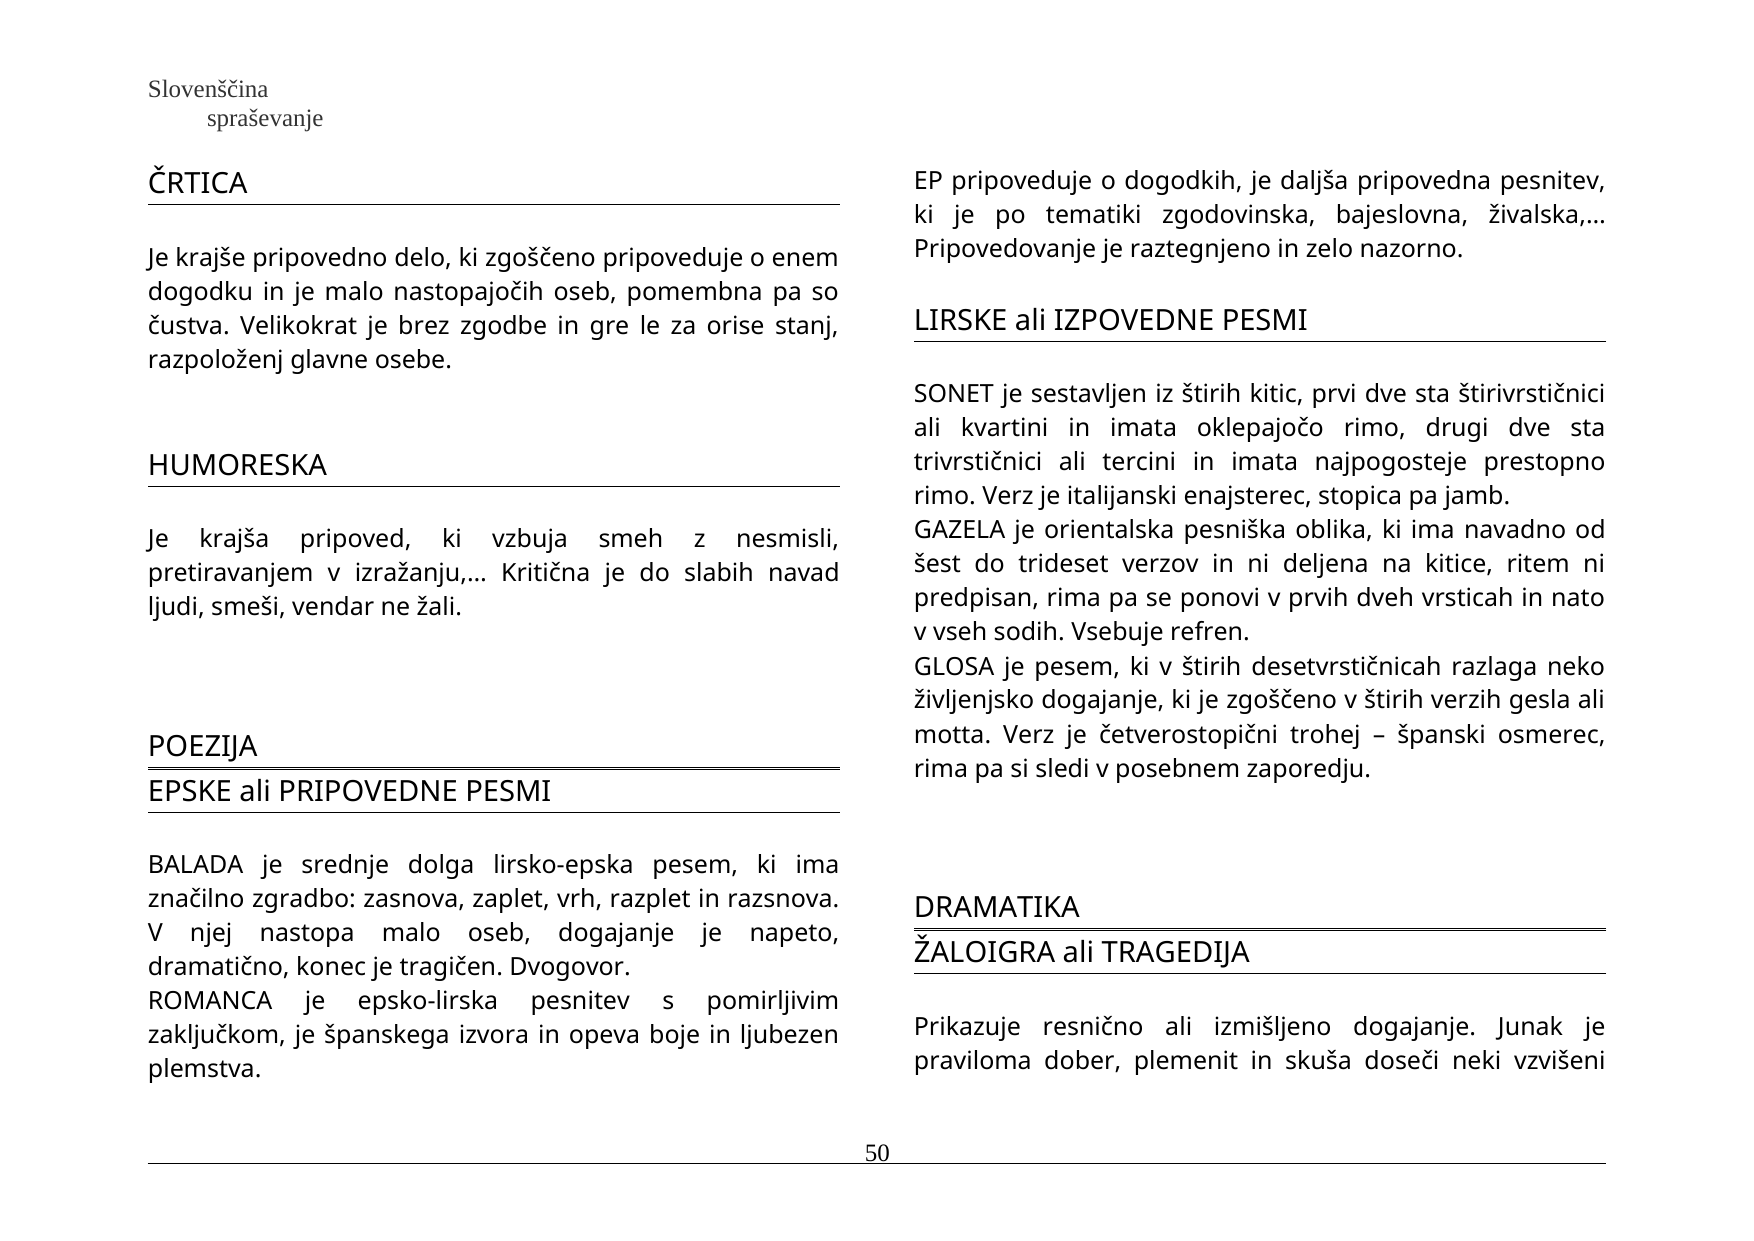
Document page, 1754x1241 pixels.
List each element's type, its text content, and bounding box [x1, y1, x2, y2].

text POEZIJA [148, 725, 840, 767]
text Je krajša pripoved, ki vzbuja smeh z nesmisli, pretiravanjem v izražanju,… Kritična je do slabih navad ljudi, smeši, vendar ne žali. [148, 521, 840, 623]
text BALADA je srednje dolga lirsko-epska pesem, ki ima značilno zgradbo: zasnova, zaplet, vrh, razplet in razsnova. V njej nastopa malo oseb, dogajanje je napeto, dramatično, konec je tragičen. Dvogovor. [148, 847, 840, 983]
text HUMORESKA [148, 444, 840, 486]
text EPSKE ali PRIPOVEDNE PESMI [148, 770, 840, 812]
text DRAMATIKA [914, 887, 1606, 928]
text GLOSA je pesem, ki v štirih desetvrstičnicah razlaga neko življenjsko dogajanje, ki je zgoščeno v štirih verzih gesla ali motta. Verz je četverostopični trohej – španski osmerec, rima pa si sledi v posebnem zaporedju. [914, 648, 1606, 784]
text Je krajše pripovedno delo, ki zgoščeno pripoveduje o enem dogodku in je malo nastopajočih oseb, pomembna pa so čustva. Velikokrat je brez zgodbe in gre le za orise stanj, razpoloženj glavne osebe. [148, 239, 840, 376]
text SONET je sestavljen iz štirih kitic, prvi dve sta štirivrstičnici ali kvartini in imata oklepajočo rimo, drugi dve sta trivrstičnici ali tercini in imata najpogosteje prestopno rimo. Verz je italijanski enajsterec, stopica pa jamb. [914, 376, 1606, 512]
text ŽALOIGRA ali TRAGEDIJA [914, 931, 1606, 973]
text Prikazuje resnično ali izmišljeno dogajanje. Junak je praviloma dober, plemenit in skuša doseči neki vzvišeni [914, 1008, 1606, 1076]
text ČRTICA [148, 162, 840, 204]
text GAZELA je orientalska pesniška oblika, ki ima navadno od šest do trideset verzov in ni deljena na kitice, ritem ni predpisan, rima pa se ponovi v prvih dveh vrsticah in nato v vseh sodih. Vsebuje refren. [914, 512, 1606, 648]
text ROMANCA je epsko-lirska pesnitev s pomirljivim zaključkom, je španskega izvora in opeva boje in ljubezen plemstva. [148, 983, 840, 1085]
text LIRSKE ali IZPOVEDNE PESMI [914, 299, 1606, 341]
text EP pripoveduje o dogodkih, je daljša pripovedna pesnitev, ki je po tematiki zgodovinska, bajeslovna, živalska,… Pripovedovanje je raztegnjeno in zelo nazorno. [914, 162, 1606, 265]
